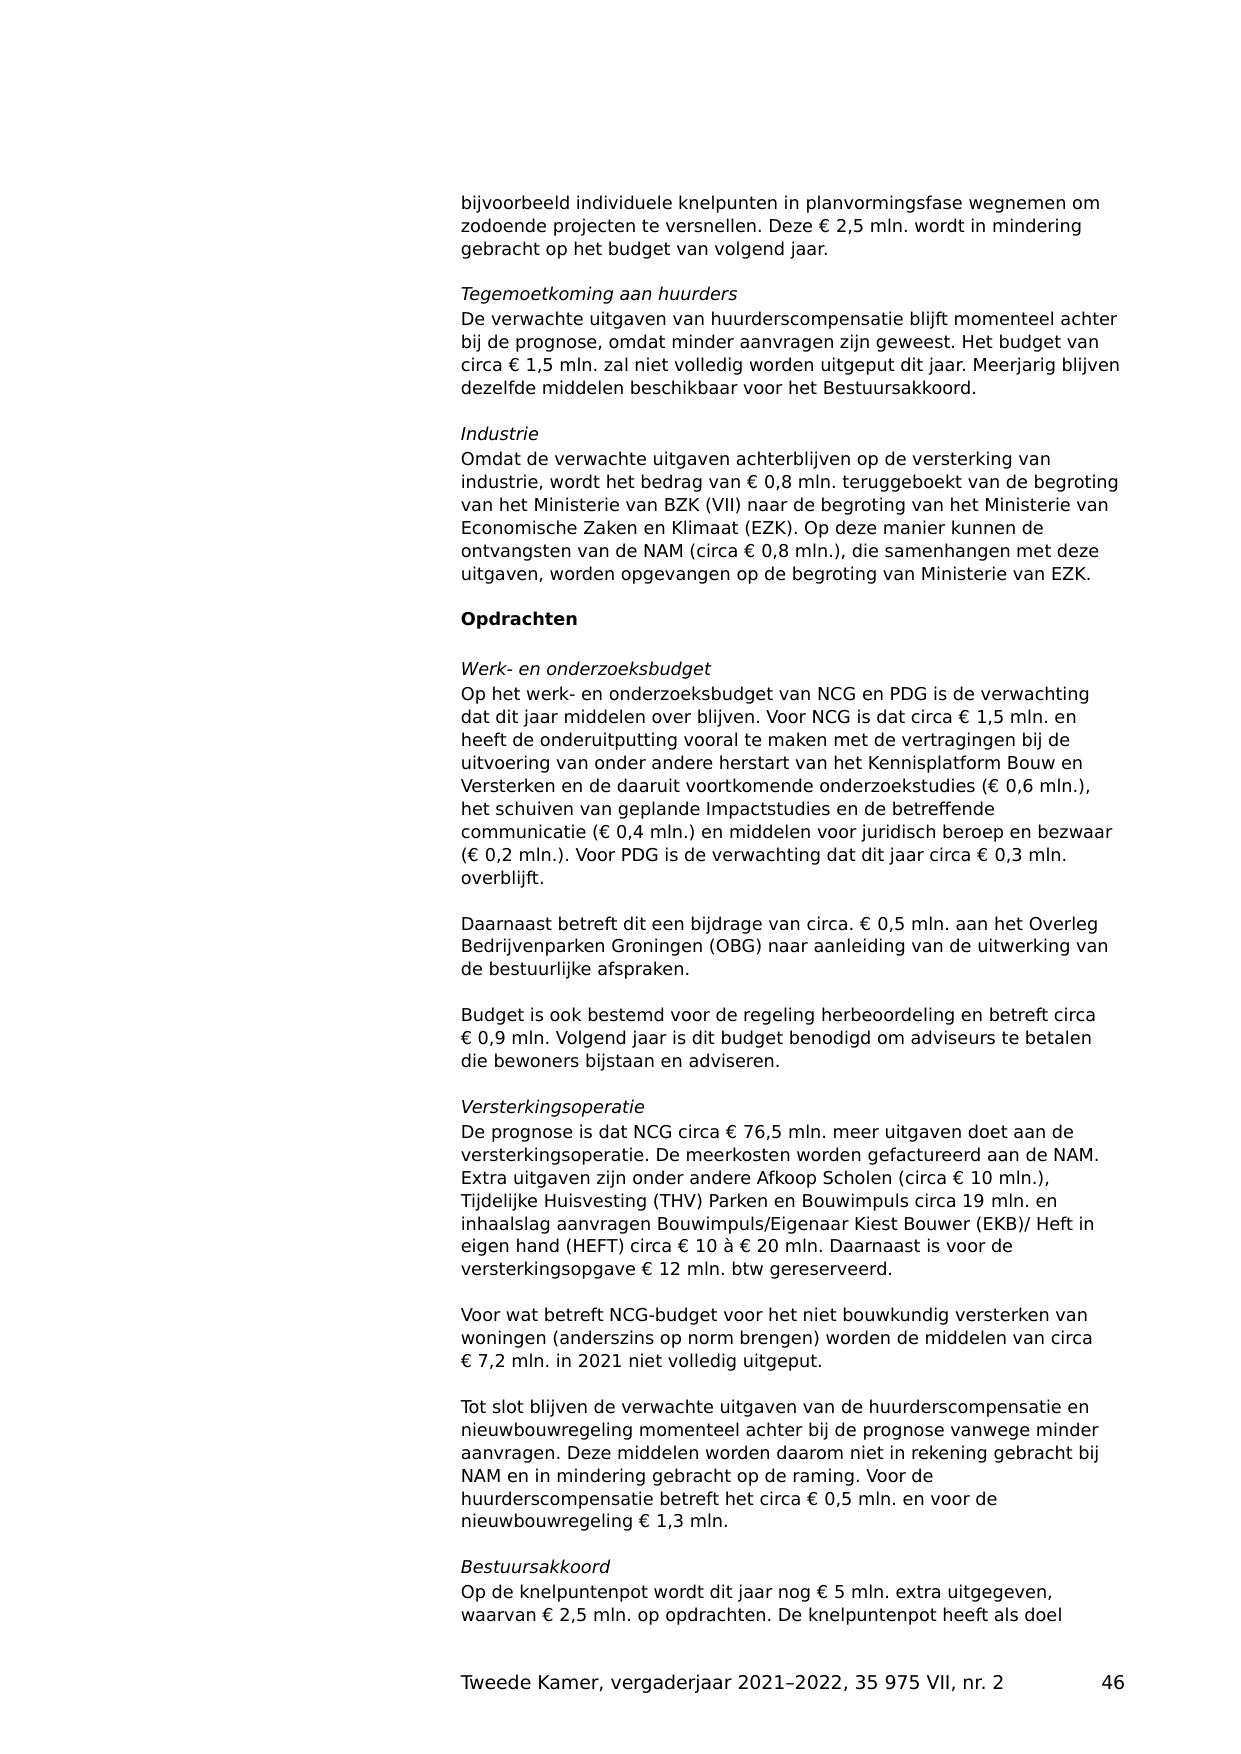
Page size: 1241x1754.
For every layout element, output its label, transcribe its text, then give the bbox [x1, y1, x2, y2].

text Industrie [461, 422, 1125, 445]
text Daarnaast betreft dit een bijdrage van circa. € 0,5 mln. aan het Overleg Bedrijvenparken Groningen (OBG) naar aanleiding van de uitwerking van de bestuurlijke afspraken. [461, 912, 1125, 980]
text Budget is ook bestemd voor de regeling herbeoordeling en betreft circa € 0,9 mln. Volgend jaar is dit budget benodigd om adviseurs te betalen die bewoners bijstaan en adviseren. [461, 1003, 1125, 1072]
text Op het werk- en onderzoeksbudget van NCG en PDG is de verwachting dat dit jaar middelen over blijven. Voor NCG is dat circa € 1,5 mln. en heeft de onderuitputting vooral te maken met de vertragingen bij de uitvoering van onder andere herstart van het Kennisplatform Bouw en Versterken en de daaruit voortkomende onderzoekstudies (€ 0,6 mln.), het schuiven van geplande Impactstudies en de betreffende communicatie (€ 0,4 mln.) en middelen voor juridisch beroep en bezwaar (€ 0,2 mln.). Voor PDG is de verwachting dat dit jaar circa € 0,3 mln. overblijft. [461, 682, 1125, 889]
text Omdat de verwachte uitgaven achterblijven op de versterking van industrie, wordt het bedrag van € 0,8 mln. teruggeboekt van de begroting van het Ministerie van BZK (VII) naar de begroting van het Ministerie van Economische Zaken en Klimaat (EZK). Op deze manier kunnen de ontvangsten van de NAM (circa € 0,8 mln.), die samenhangen met deze uitgaven, worden opgevangen op de begroting van Ministerie van EZK. [461, 447, 1125, 584]
text De prognose is dat NCG circa € 76,5 mln. meer uitgaven doet aan de versterkingsoperatie. De meerkosten worden gefactureerd aan de NAM. Extra uitgaven zijn onder andere Afkoop Scholen (circa € 10 mln.), Tijdelijke Huisvesting (THV) Parken en Bouwimpuls circa 19 mln. en inhaalslag aanvragen Bouwimpuls/Eigenaar Kiest Bouwer (EKB)/ Heft in eigen hand (HEFT) circa € 10 à € 20 mln. Daarnaast is voor de versterkingsopgave € 12 mln. btw gereserveerd. [461, 1120, 1125, 1280]
text Tegemoetkoming aan huurders [461, 282, 1125, 305]
text Bestuursakkoord [461, 1555, 1125, 1578]
text bijvoorbeeld individuele knelpunten in planvormingsfase wegnemen om zodoende projecten te versnellen. Deze € 2,5 mln. wordt in mindering gebracht op het budget van volgend jaar. [461, 191, 1125, 259]
text Tot slot blijven de verwachte uitgaven van de huurderscompensatie en nieuwbouwregeling momenteel achter bij de prognose vanwege minder aanvragen. Deze middelen worden daarom niet in rekening gebracht bij NAM en in mindering gebracht op de raming. Voor de huurderscompensatie betreft het circa € 0,5 mln. en voor de nieuwbouwregeling € 1,3 mln. [461, 1395, 1125, 1532]
text Werk- en onderzoeksbudget [461, 657, 1125, 680]
text Opdrachten [461, 607, 1125, 630]
text Versterkingsoperatie [461, 1095, 1125, 1118]
text De verwachte uitgaven van huurderscompensatie blijft momenteel achter bij de prognose, omdat minder aanvragen zijn geweest. Het budget van circa € 1,5 mln. zal niet volledig worden uitgeput dit jaar. Meerjarig blijven dezelfde middelen beschikbaar voor het Bestuursakkoord. [461, 307, 1125, 399]
text Op de knelpuntenpot wordt dit jaar nog € 5 mln. extra uitgegeven, waarvan € 2,5 mln. op opdrachten. De knelpuntenpot heeft als doel [461, 1580, 1125, 1626]
text Voor wat betreft NCG-budget voor het niet bouwkundig versterken van woningen (anderszins op norm brengen) worden de middelen van circa € 7,2 mln. in 2021 niet volledig uitgeput. [461, 1303, 1125, 1372]
